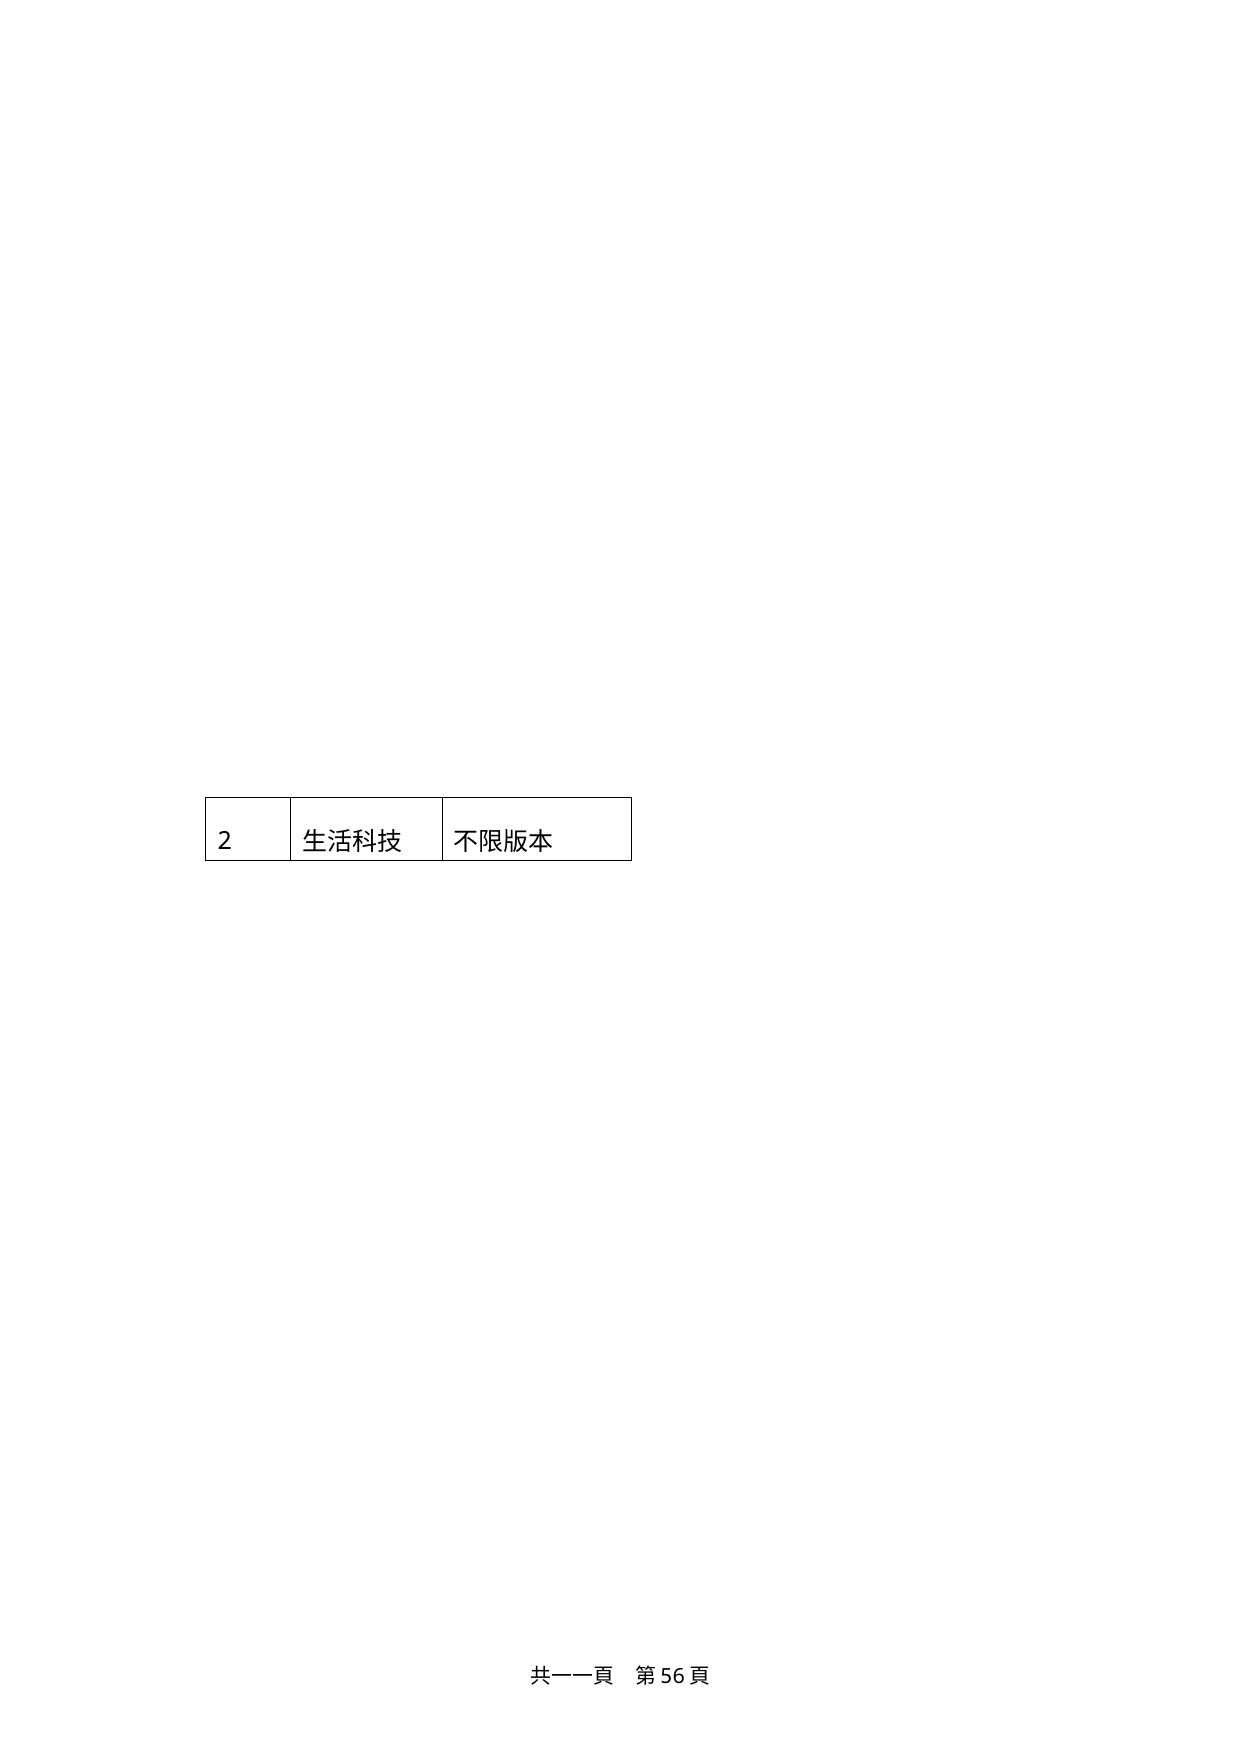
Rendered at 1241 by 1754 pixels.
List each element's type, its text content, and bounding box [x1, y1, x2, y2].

table_cell 不限版本 [443, 798, 631, 860]
table_cell 生活科技 [291, 798, 442, 860]
table_cell 2 [206, 798, 290, 860]
